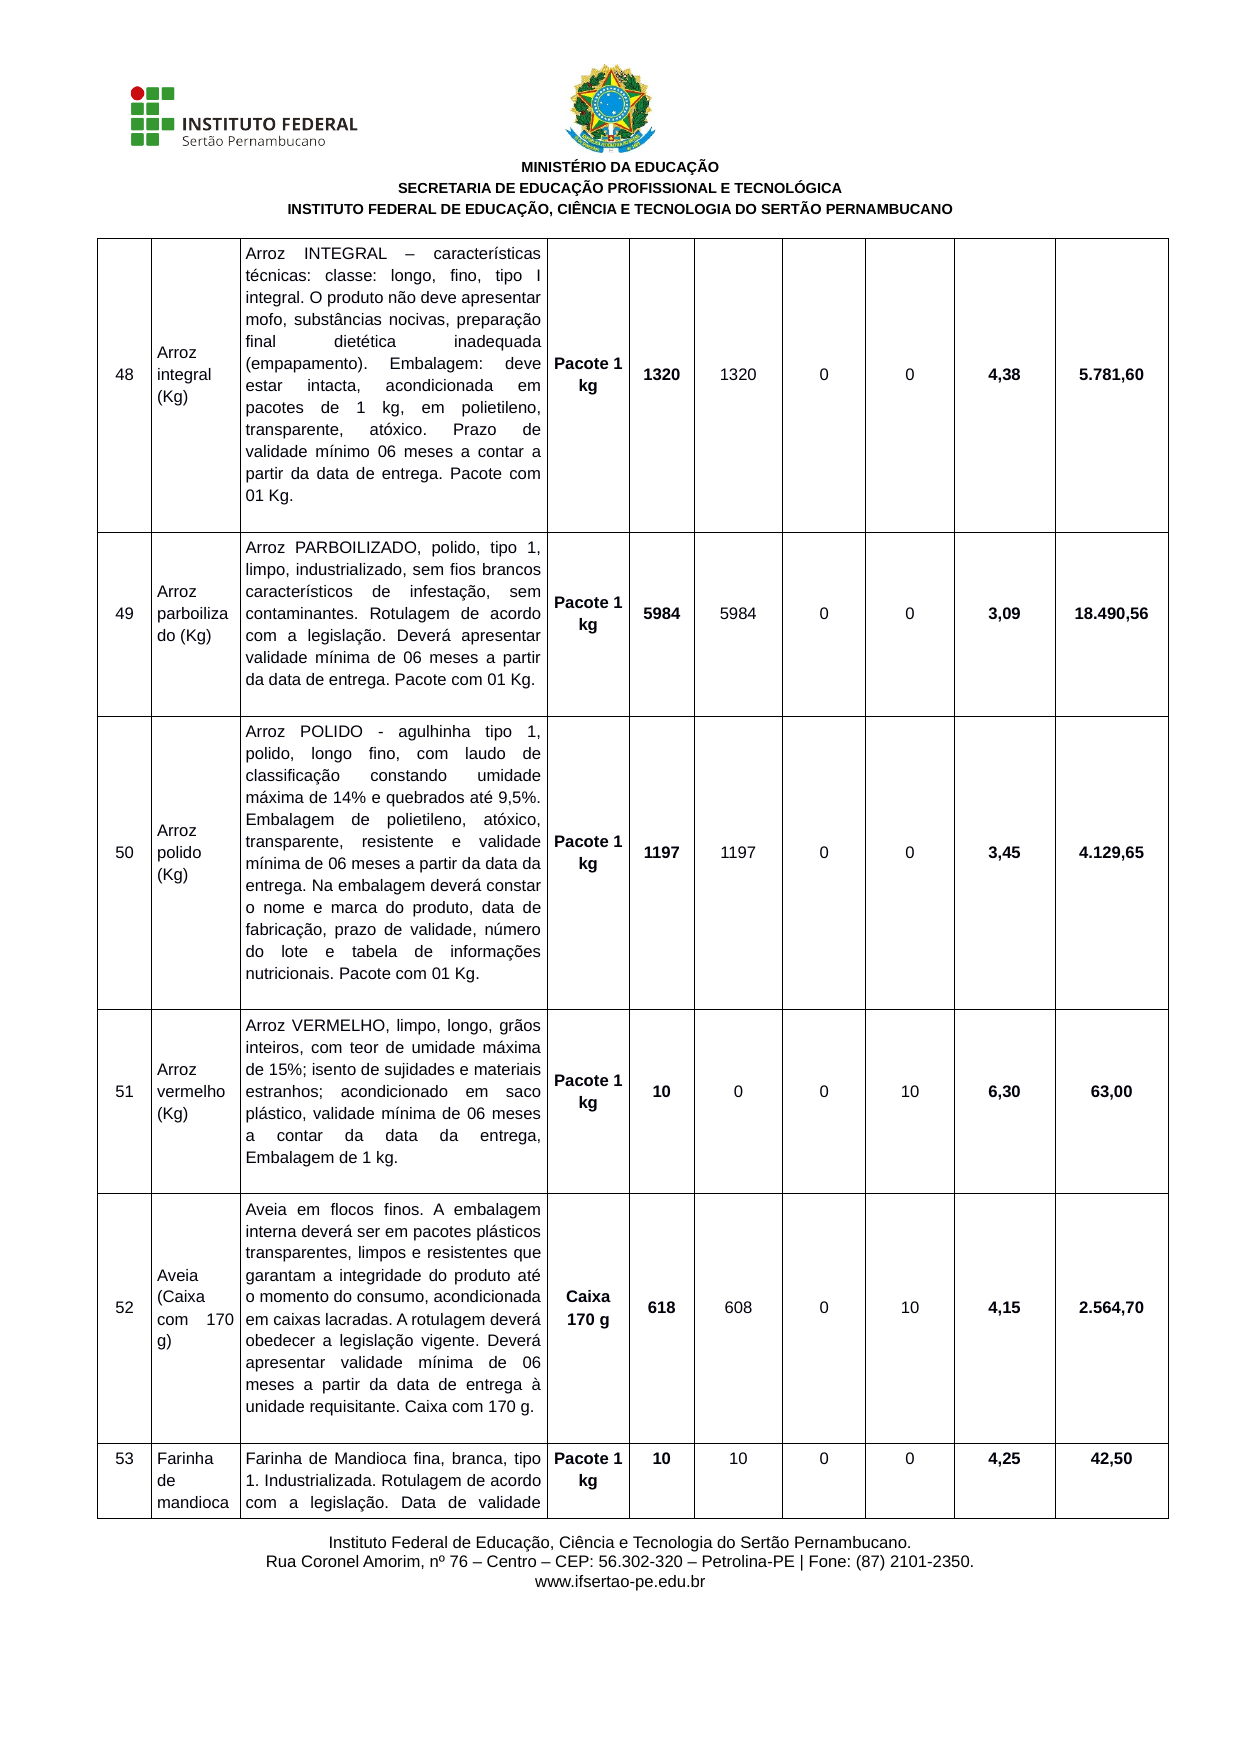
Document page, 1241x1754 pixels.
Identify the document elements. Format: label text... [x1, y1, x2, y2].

table_cell 5984 [695, 533, 782, 716]
table_cell 50 [98, 717, 151, 1009]
table_cell 618 [630, 1194, 694, 1443]
table_cell Farinha de Mandioca fina, branca, tipo 1. Industrializada. Rotulagem de acordo com a legislação. Data de validade [241, 1444, 547, 1518]
table_cell 0 [695, 1010, 782, 1193]
table_cell 48 [98, 239, 151, 532]
table_cell Arroz VERMELHO, limpo, longo, grãos inteiros, com teor de umidade máxima de 15%; isento de sujidades e materiais estranhos; acondicionado em saco plástico, validade mínima de 06 meses a contar da data da entrega, Embalagem de 1 kg. [241, 1010, 547, 1193]
table_cell 51 [98, 1010, 151, 1193]
table_cell Pacote 1 kg [548, 1010, 629, 1193]
table_cell 2.564,70 [1056, 1194, 1168, 1443]
table_cell 10 [866, 1194, 954, 1443]
table_cell Aveia em flocos finos. A embalagem interna deverá ser em pacotes plásticos transparentes, limpos e resistentes que garantam a integridade do produto até o momento do consumo, acondicionada em caixas lacradas. A rotulagem deverá obedecer a legislação vigente. Deverá apresentar validade mínima de 06 meses a partir da data de entrega à unidade requisitante. Caixa com 170 g. [241, 1194, 547, 1443]
table_cell 0 [783, 239, 865, 532]
table_cell Farinha de mandioca [152, 1444, 240, 1518]
table_cell Arroz polido (Kg) [152, 717, 240, 1009]
table_cell 53 [98, 1444, 151, 1518]
table_cell 0 [783, 1010, 865, 1193]
table_cell Aveia (Caixa com 170 g) [152, 1194, 240, 1443]
table_cell 0 [866, 717, 954, 1009]
table_cell 18.490,56 [1056, 533, 1168, 716]
table_cell 4.129,65 [1056, 717, 1168, 1009]
table_cell 42,50 [1056, 1444, 1168, 1518]
table_cell 1320 [630, 239, 694, 532]
table_cell 4,15 [955, 1194, 1055, 1443]
table_cell Arroz POLIDO - agulhinha tipo 1, polido, longo fino, com laudo de classificação constando umidade máxima de 14% e quebrados até 9,5%. Embalagem de polietileno, atóxico, transparente, resistente e validade mínima de 06 meses a partir da data da entrega. Na embalagem deverá constar o nome e marca do produto, data de fabricação, prazo de validade, número do lote e tabela de informações nutricionais. Pacote com 01 Kg. [241, 717, 547, 1009]
table_cell 0 [783, 1194, 865, 1443]
table_cell Caixa 170 g [548, 1194, 629, 1443]
table_cell Arroz vermelho (Kg) [152, 1010, 240, 1193]
table_cell 0 [783, 533, 865, 716]
table_cell Arroz PARBOILIZADO, polido, tipo 1, limpo, industrializado, sem fios brancos característicos de infestação, sem contaminantes. Rotulagem de acordo com a legislação. Deverá apresentar validade mínima de 06 meses a partir da data de entrega. Pacote com 01 Kg. [241, 533, 547, 716]
table_cell Arroz INTEGRAL – características técnicas: classe: longo, fino, tipo I integral. O produto não deve apresentar mofo, substâncias nocivas, preparação final dietética inadequada (empapamento). Embalagem: deve estar intacta, acondicionada em pacotes de 1 kg, em polietileno, transparente, atóxico. Prazo de validade mínimo 06 meses a contar a partir da data de entrega. Pacote com 01 Kg. [241, 239, 547, 532]
table_cell 6,30 [955, 1010, 1055, 1193]
table_cell 1197 [695, 717, 782, 1009]
table_cell 52 [98, 1194, 151, 1443]
picture [130, 86, 358, 146]
table_cell 0 [783, 1444, 865, 1518]
table_cell 1320 [695, 239, 782, 532]
table_cell Pacote 1 kg [548, 239, 629, 532]
table_cell 0 [783, 717, 865, 1009]
table_cell Pacote 1 kg [548, 533, 629, 716]
table_cell 1197 [630, 717, 694, 1009]
table_cell 63,00 [1056, 1010, 1168, 1193]
table_cell 0 [866, 239, 954, 532]
table_cell 5984 [630, 533, 694, 716]
table_cell 10 [630, 1444, 694, 1518]
table_cell 0 [866, 1444, 954, 1518]
table_cell 10 [630, 1010, 694, 1193]
table_cell 3,09 [955, 533, 1055, 716]
table_cell 10 [866, 1010, 954, 1193]
table_cell Pacote 1 kg [548, 717, 629, 1009]
table_cell 4,38 [955, 239, 1055, 532]
table_cell 0 [866, 533, 954, 716]
table_cell 4,25 [955, 1444, 1055, 1518]
table_cell 5.781,60 [1056, 239, 1168, 532]
table_cell Arroz integral (Kg) [152, 239, 240, 532]
table_cell Arroz parboilizado (Kg) [152, 533, 240, 716]
table_cell 49 [98, 533, 151, 716]
table_cell 10 [695, 1444, 782, 1518]
table_cell Pacote 1 kg [548, 1444, 629, 1518]
picture [565, 64, 656, 153]
table_cell 608 [695, 1194, 782, 1443]
table_cell 3,45 [955, 717, 1055, 1009]
